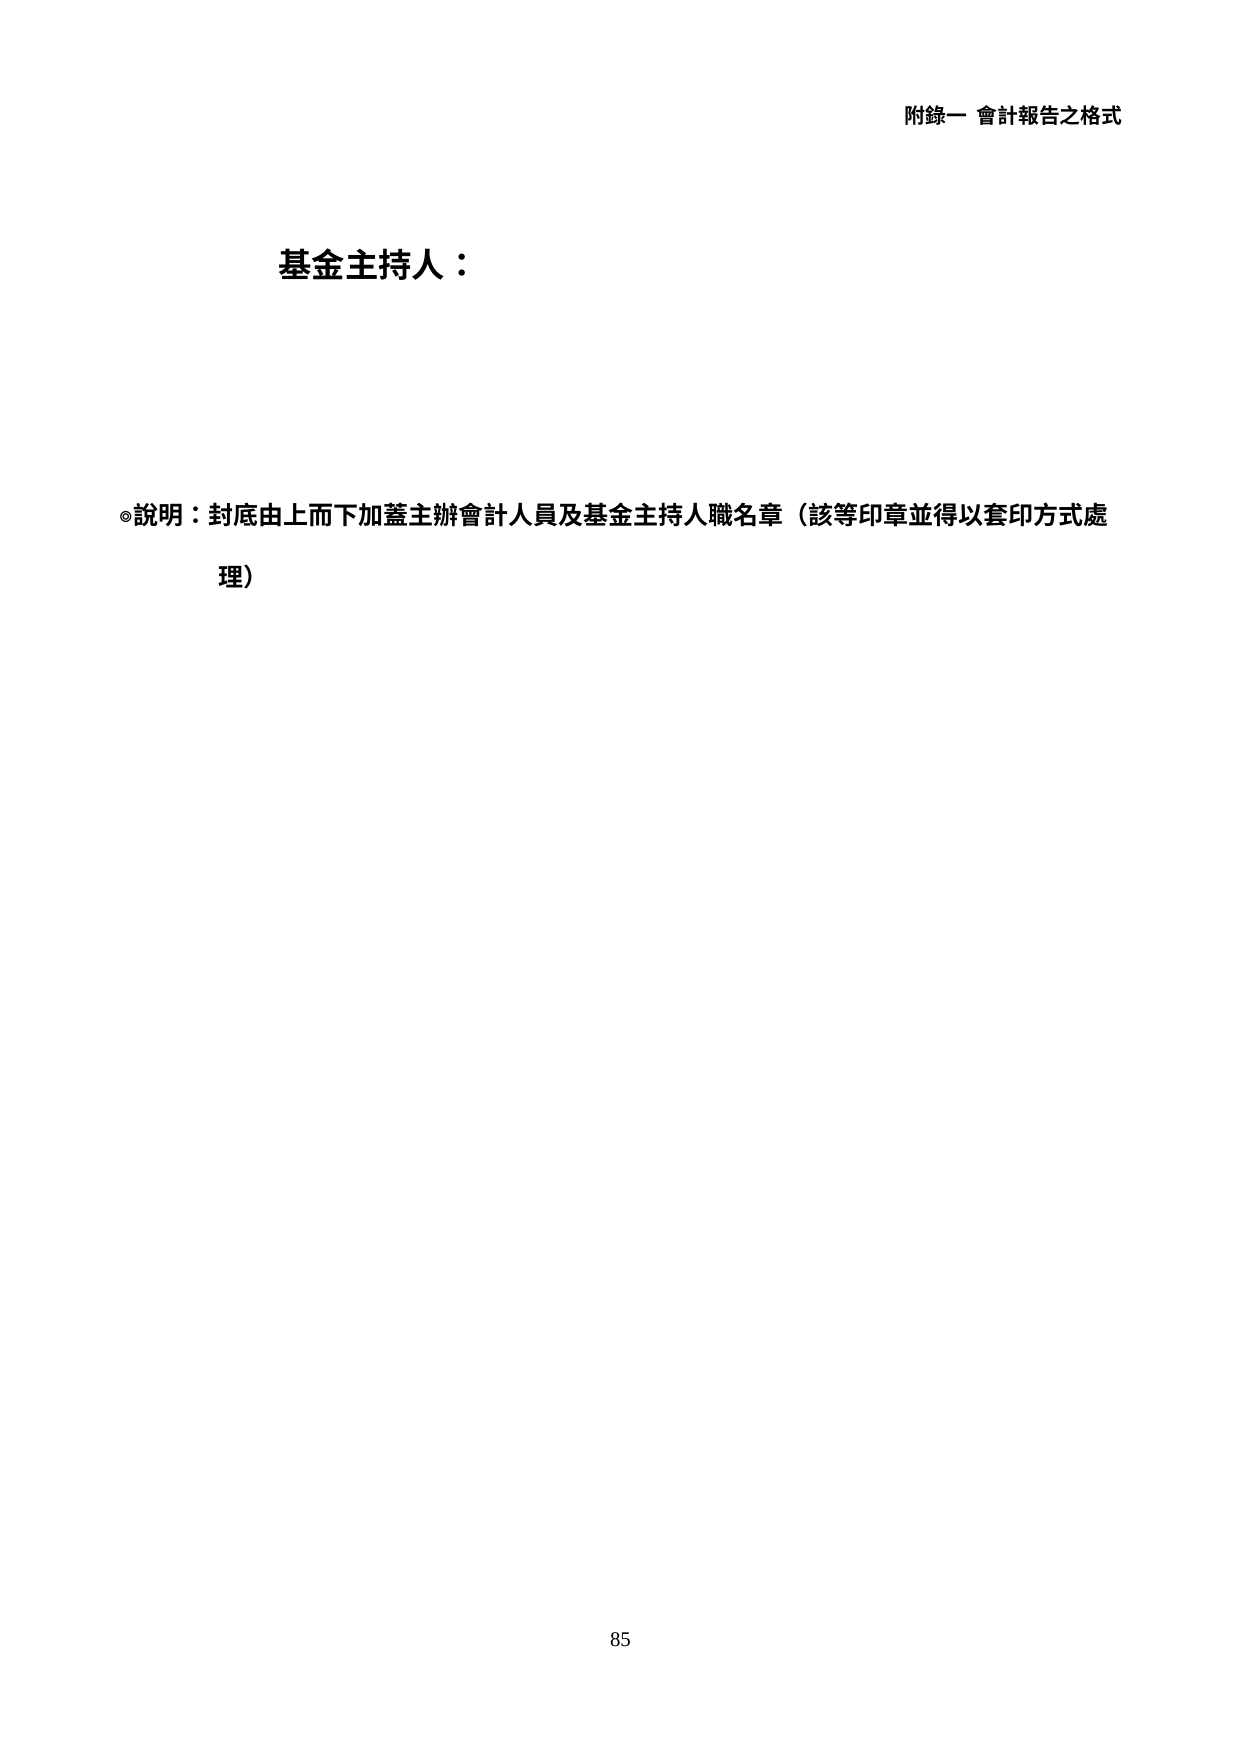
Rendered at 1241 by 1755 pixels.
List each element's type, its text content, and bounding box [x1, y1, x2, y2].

text ◎說明：封底由上而下加蓋主辦會計人員及基金主持人職名章（該等印章並得以套印方式處理） [118, 472, 1122, 597]
text 基金主持人： [118, 222, 1122, 284]
